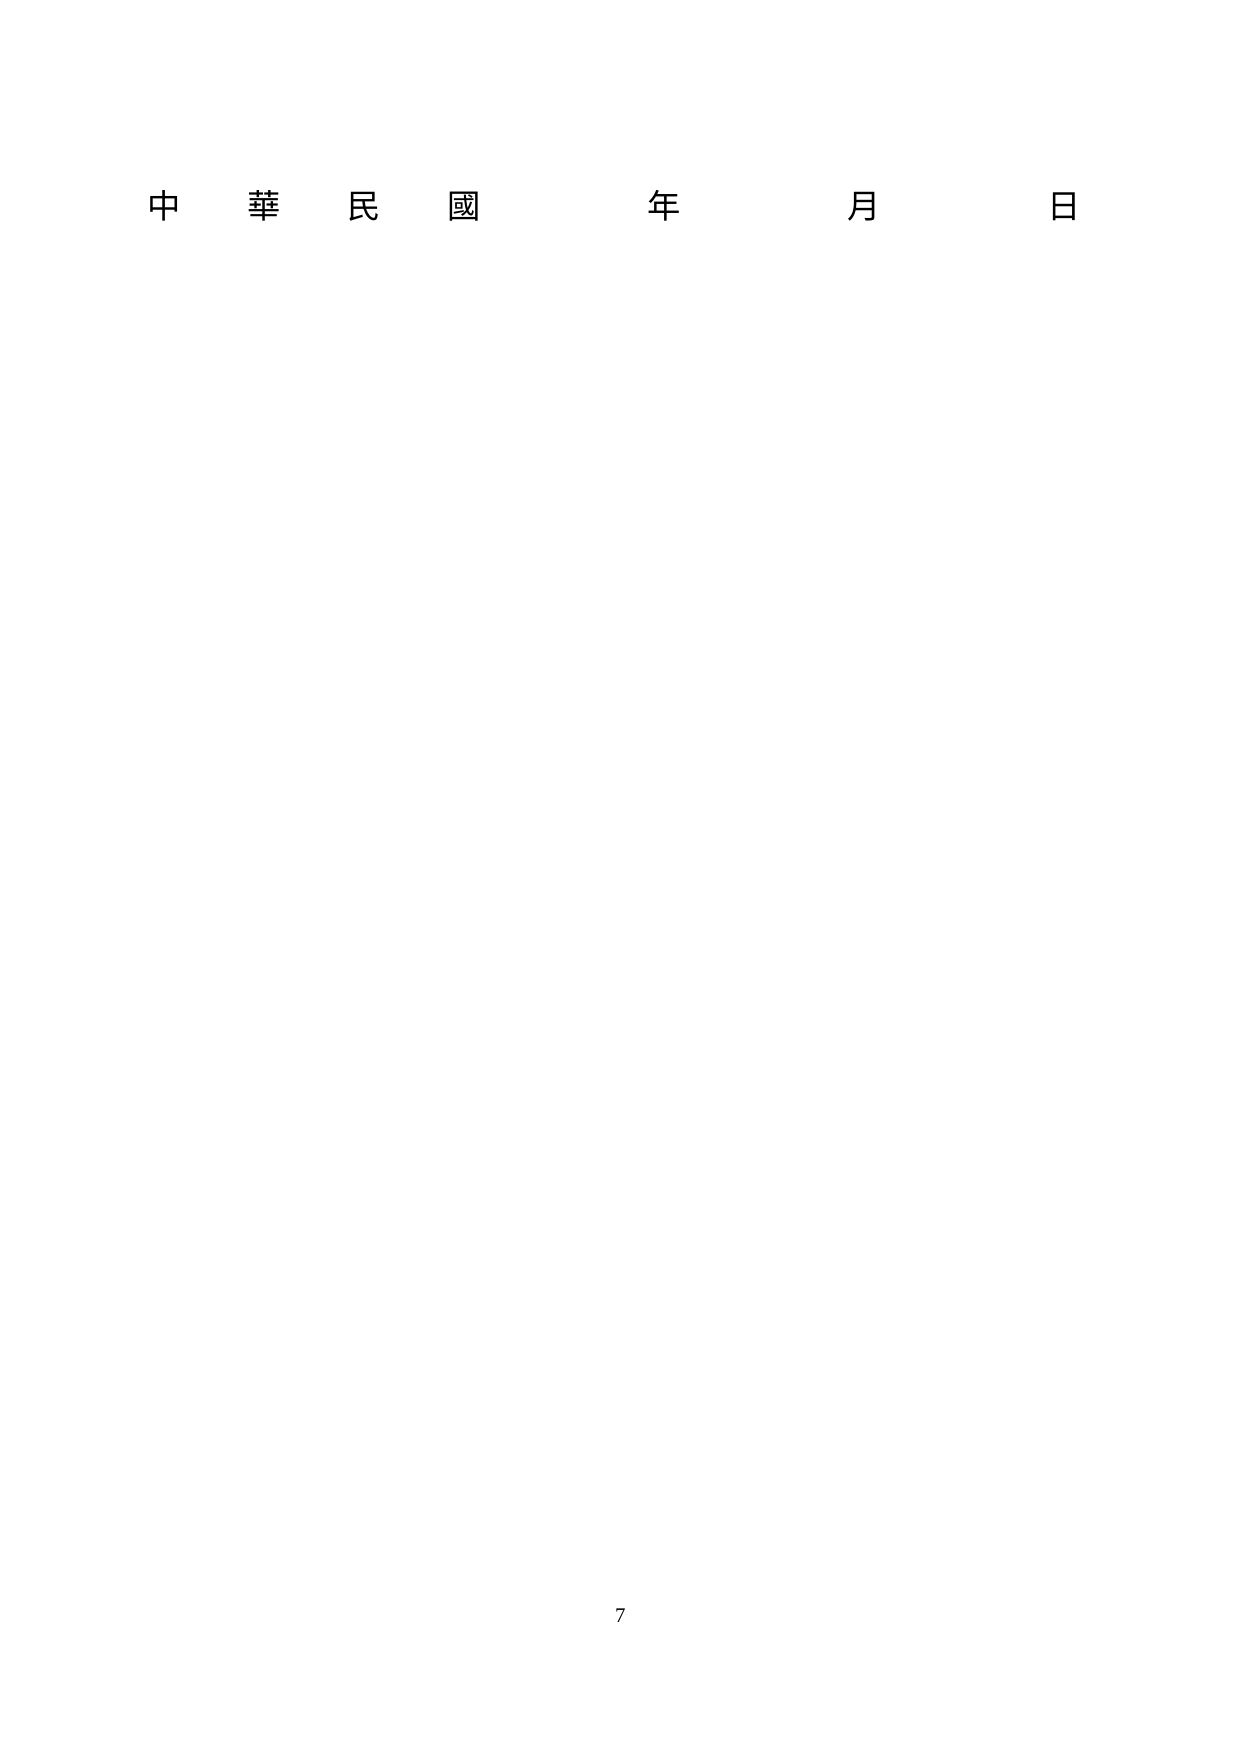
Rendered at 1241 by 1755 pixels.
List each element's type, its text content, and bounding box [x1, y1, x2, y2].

text 中 華 民 國 年 月 日 [148, 179, 1093, 228]
